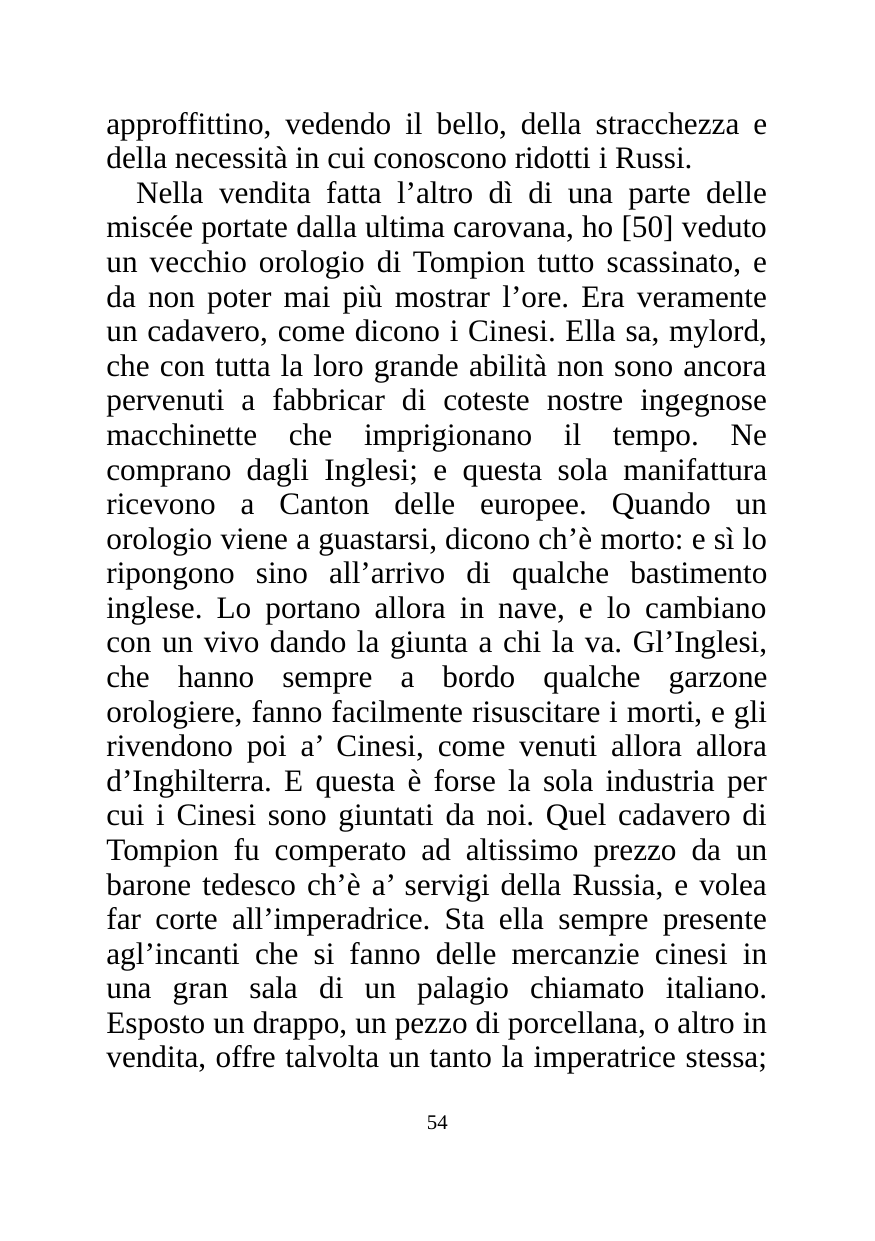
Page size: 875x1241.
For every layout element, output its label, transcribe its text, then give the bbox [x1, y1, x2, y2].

text Nella vendita fatta l’altro dì di una parte delle miscée portate dalla ultima carovana, ho [50] veduto un vecchio orologio di Tompion tutto scassinato, e da non poter mai più mostrar l’ore. Era veramente un cadavero, come dicono i Cinesi. Ella sa, mylord, che con tutta la loro grande abilità non sono ancora pervenuti a fabbricar di coteste nostre ingegnose macchinette che imprigionano il tempo. Ne comprano dagli Inglesi; e questa sola manifattura ricevono a Canton delle europee. Quando un orologio viene a guastarsi, dicono ch’è morto: e sì lo ripongono sino all’arrivo di qualche bastimento inglese. Lo portano allora in nave, e lo cambiano con un vivo dando la giunta a chi la va. Gl’Inglesi, che hanno sempre a bordo qualche garzone orologiere, fanno facilmente risuscitare i morti, e gli rivendono poi a’ Cinesi, come venuti allora allora d’Inghilterra. E questa è forse la sola industria per cui i Cinesi sono giuntati da noi. Quel cadavero di Tompion fu comperato ad altissimo prezzo da un barone tedesco ch’è a’ servigi della Russia, e volea far corte all’imperadrice. Sta ella sempre presente agl’incanti che si fanno delle mercanzie cinesi in una gran sala di un palagio chiamato italiano. Esposto un drappo, un pezzo di porcellana, o altro in vendita, offre talvolta un tanto la imperatrice stessa; [106, 175, 768, 1074]
text approffittino, vedendo il bello, della stracchezza e della necessità in cui conoscono ridotti i Russi. [106, 106, 768, 175]
